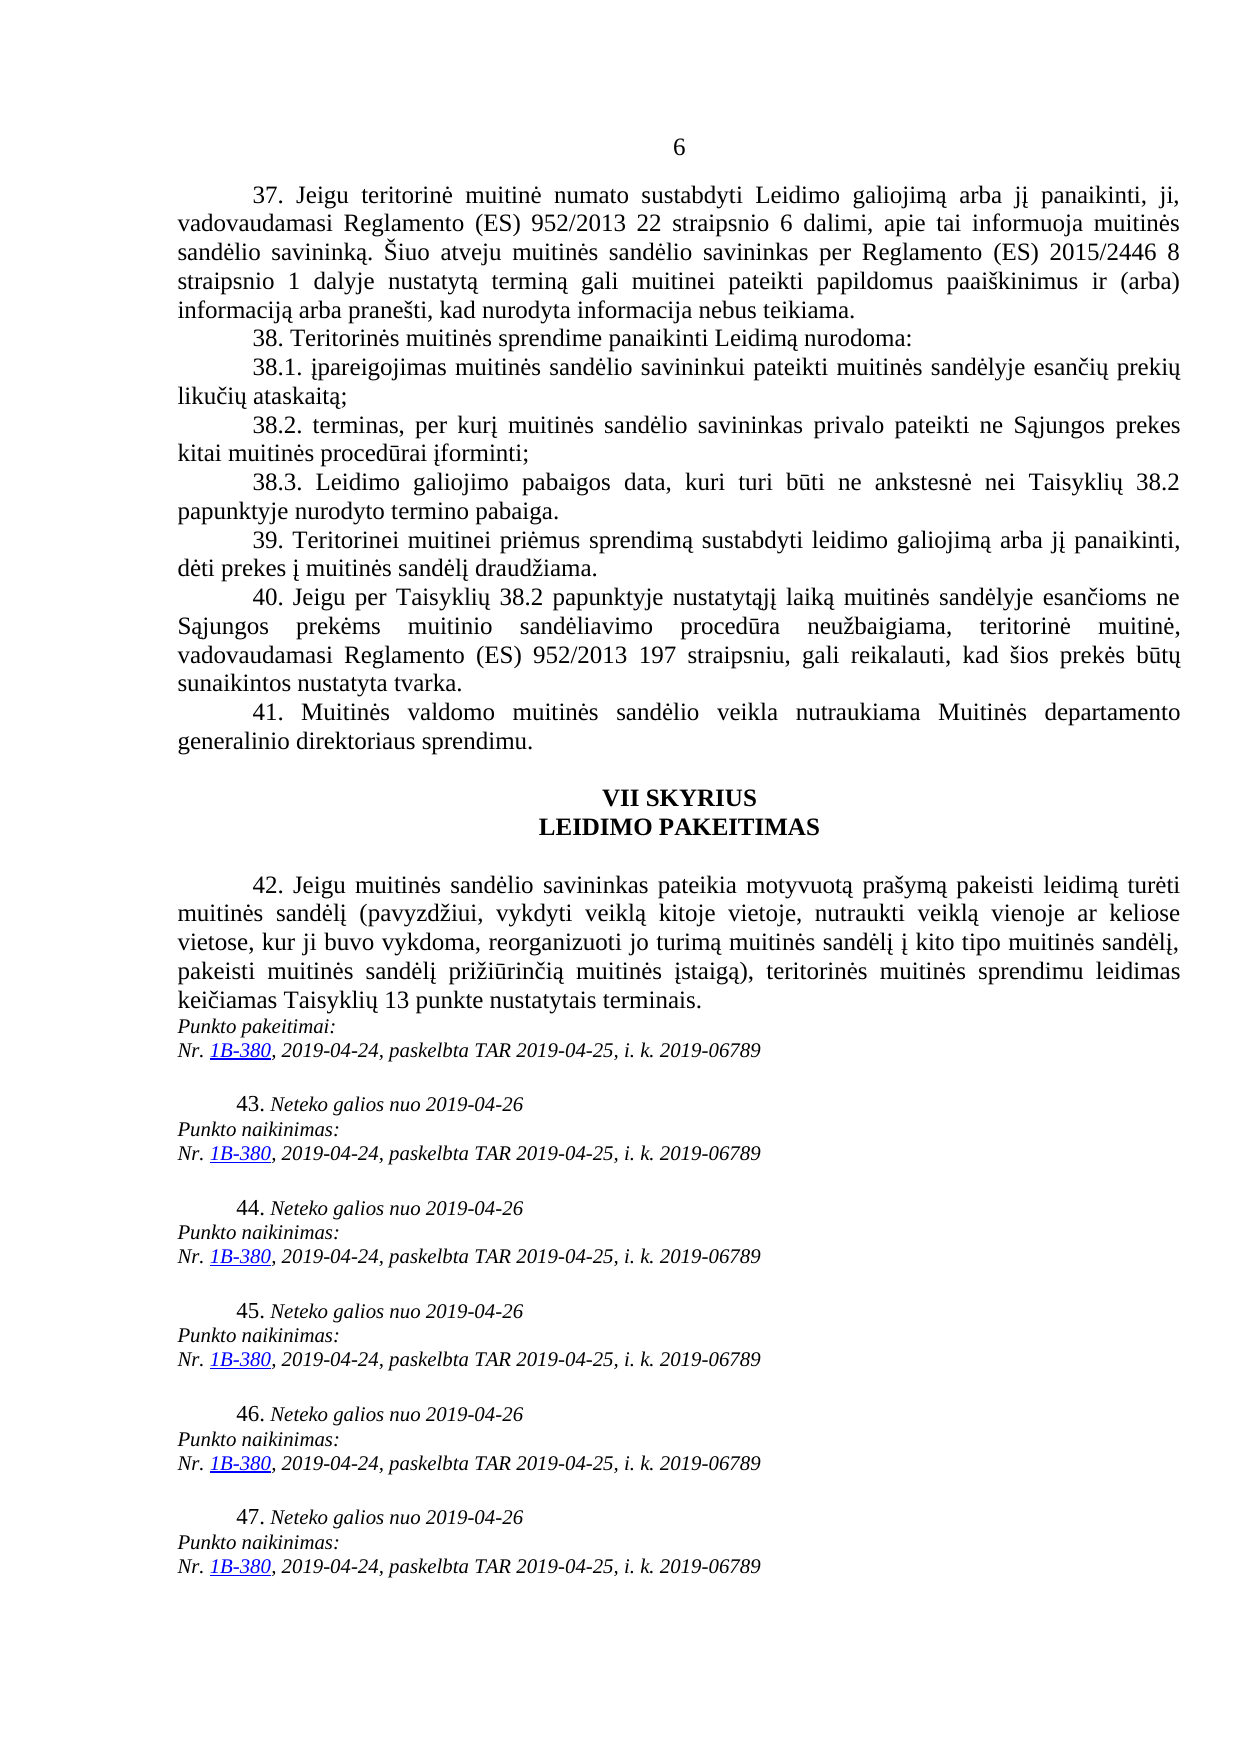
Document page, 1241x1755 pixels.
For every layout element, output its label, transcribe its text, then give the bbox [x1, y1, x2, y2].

text 37. Jeigu teritorinė muitinė numato sustabdyti Leidimo galiojimą arba jį panaikinti, ji, vadovaudamasi Reglamento (ES) 952/2013 22 straipsnio 6 dalimi, apie tai informuoja muitinės sandėlio savininką. Šiuo atveju muitinės sandėlio savininkas per Reglamento (ES) 2015/2446 8 straipsnio 1 dalyje nustatytą terminą gali muitinei pateikti papildomus paaiškinimus ir (arba) informaciją arba pranešti, kad nurodyta informacija nebus teikiama. [177, 180, 1181, 323]
text Punkto naikinimas: [177, 1323, 1181, 1347]
text 41. Muitinės valdomo muitinės sandėlio veikla nutraukiama Muitinės departamento generalinio direktoriaus sprendimu. [177, 697, 1181, 755]
text VII SKYRIUS [177, 783, 1181, 812]
text 43. Neteko galios nuo 2019-04-26 [177, 1090, 1181, 1117]
text Nr. 1B-380, 2019-04-24, paskelbta TAR 2019-04-25, i. k. 2019-06789 [177, 1141, 1181, 1165]
text Punkto naikinimas: [177, 1220, 1181, 1244]
text 38.1. įpareigojimas muitinės sandėlio savininkui pateikti muitinės sandėlyje esančių prekių likučių ataskaitą; [177, 352, 1181, 410]
text Nr. 1B-380, 2019-04-24, paskelbta TAR 2019-04-25, i. k. 2019-06789 [177, 1451, 1181, 1474]
text 44. Neteko galios nuo 2019-04-26 [177, 1194, 1181, 1220]
text 38.3. Leidimo galiojimo pabaigos data, kuri turi būti ne ankstesnė nei Taisyklių 38.2 papunktyje nurodyto termino pabaiga. [177, 467, 1181, 525]
text Punkto naikinimas: [177, 1117, 1181, 1141]
text Punkto naikinimas: [177, 1530, 1181, 1554]
text 40. Jeigu per Taisyklių 38.2 papunktyje nustatytąjį laiką muitinės sandėlyje esančioms ne Sąjungos prekėms muitinio sandėliavimo procedūra neužbaigiama, teritorinė muitinė, vadovaudamasi Reglamento (ES) 952/2013 197 straipsniu, gali reikalauti, kad šios prekės būtų sunaikintos nustatyta tvarka. [177, 582, 1181, 697]
text Nr. 1B-380, 2019-04-24, paskelbta TAR 2019-04-25, i. k. 2019-06789 [177, 1038, 1181, 1062]
text Nr. 1B-380, 2019-04-24, paskelbta TAR 2019-04-25, i. k. 2019-06789 [177, 1347, 1181, 1371]
text Punkto pakeitimai: [177, 1013, 1181, 1038]
text 42. Jeigu muitinės sandėlio savininkas pateikia motyvuotą prašymą pakeisti leidimą turėti muitinės sandėlį (pavyzdžiui, vykdyti veiklą kitoje vietoje, nutraukti veiklą vienoje ar keliose vietose, kur ji buvo vykdoma, reorganizuoti jo turimą muitinės sandėlį į kito tipo muitinės sandėlį, pakeisti muitinės sandėlį prižiūrinčią muitinės įstaigą), teritorinės muitinės sprendimu leidimas keičiamas Taisyklių 13 punkte nustatytais terminais. [177, 870, 1181, 1013]
text LEIDIMO PAKEITIMAS [177, 812, 1181, 841]
text Nr. 1B-380, 2019-04-24, paskelbta TAR 2019-04-25, i. k. 2019-06789 [177, 1244, 1181, 1268]
text 45. Neteko galios nuo 2019-04-26 [177, 1297, 1181, 1323]
text Punkto naikinimas: [177, 1426, 1181, 1451]
text 39. Teritorinei muitinei priėmus sprendimą sustabdyti leidimo galiojimą arba jį panaikinti, dėti prekes į muitinės sandėlį draudžiama. [177, 525, 1181, 582]
text 46. Neteko galios nuo 2019-04-26 [177, 1400, 1181, 1426]
text Nr. 1B-380, 2019-04-24, paskelbta TAR 2019-04-25, i. k. 2019-06789 [177, 1554, 1181, 1578]
text 38. Teritorinės muitinės sprendime panaikinti Leidimą nurodoma: [177, 323, 1181, 352]
text 38.2. terminas, per kurį muitinės sandėlio savininkas privalo pateikti ne Sąjungos prekes kitai muitinės procedūrai įforminti; [177, 410, 1181, 467]
text 47. Neteko galios nuo 2019-04-26 [177, 1503, 1181, 1530]
